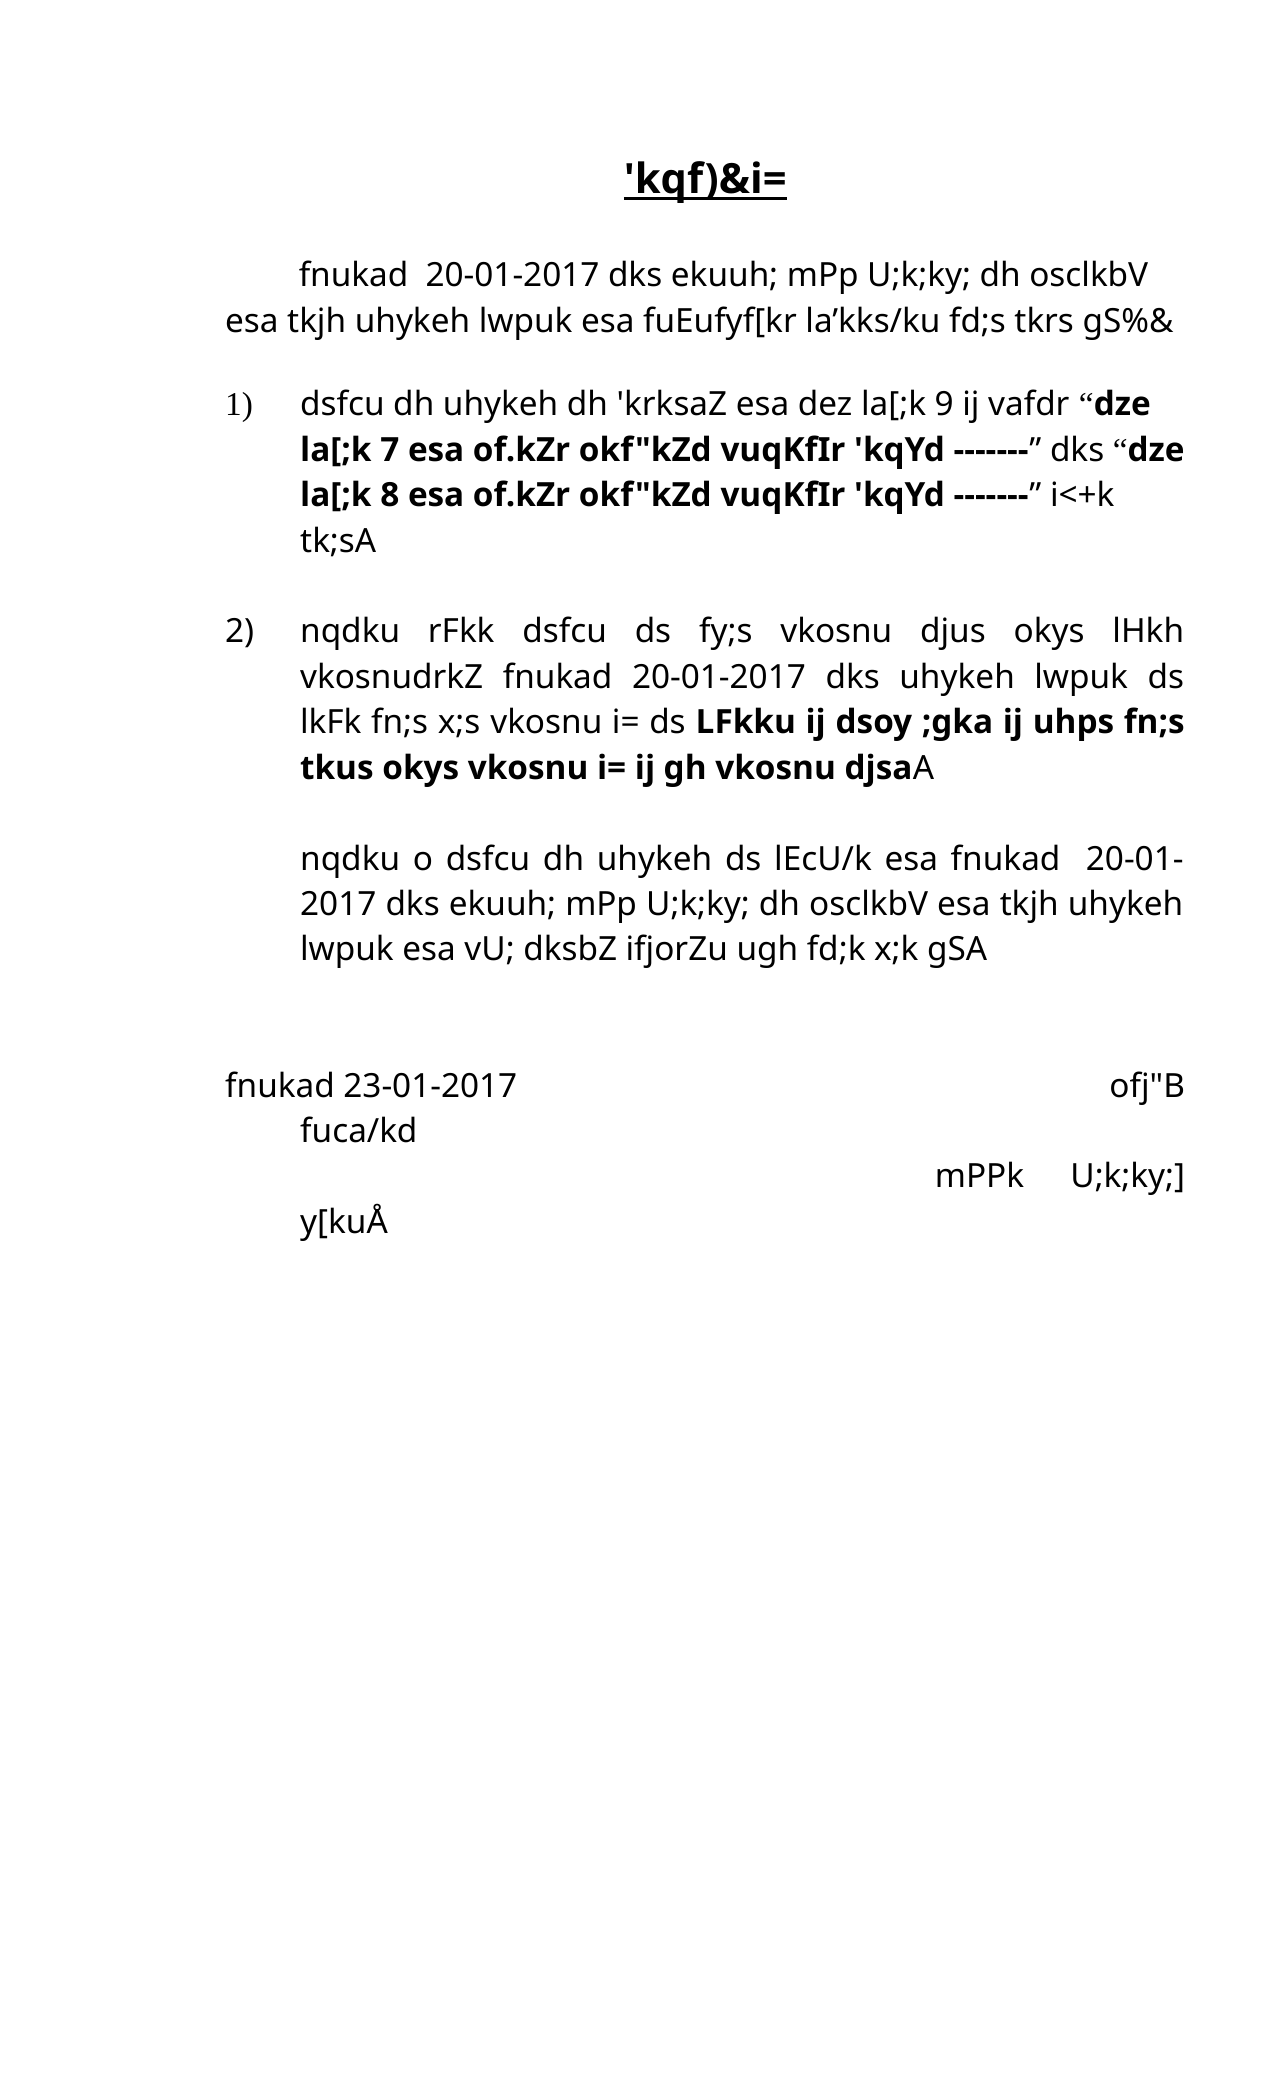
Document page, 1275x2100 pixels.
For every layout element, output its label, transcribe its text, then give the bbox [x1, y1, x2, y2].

text 'kqf)&i= [225, 149, 1185, 206]
text fnukad 23-01-2017 ofj"B fuca/kd [225, 1061, 1185, 1152]
text mPPk U;k;ky;] y[kuÅ [225, 1152, 1185, 1243]
text 1) dsfcu dh uhykeh dh 'krksaZ esa dez la[;k 9 ij vafdr “dze la[;k 7 esa of.kZr okf"kZd vuqKfIr 'kqYd -------” dks “dze la[;k 8 esa of.kZr okf"kZd vuqKfIr 'kqYd -------” i<+k tk;sA [225, 380, 1185, 562]
text 2) nqdku rFkk dsfcu ds fy;s vkosnu djus okys lHkh vkosnudrkZ fnukad 20-01-2017 dks uhykeh lwpuk ds lkFk fn;s x;s vkosnu i= ds LFkku ij dsoy ;gka ij uhps fn;s tkus okys vkosnu i= ij gh vkosnu djsaA [225, 607, 1185, 789]
text fnukad 20-01-2017 dks ekuuh; mPp U;k;ky; dh osclkbV esa tkjh uhykeh lwpuk esa fuEufyf[kr la’kks/ku fd;s tkrs gS%& [225, 251, 1185, 342]
text nqdku o dsfcu dh uhykeh ds lEcU/k esa fnukad 20-01-2017 dks ekuuh; mPp U;k;ky; dh osclkbV esa tkjh uhykeh lwpuk esa vU; dksbZ ifjorZu ugh fd;k x;k gSA [225, 834, 1185, 971]
